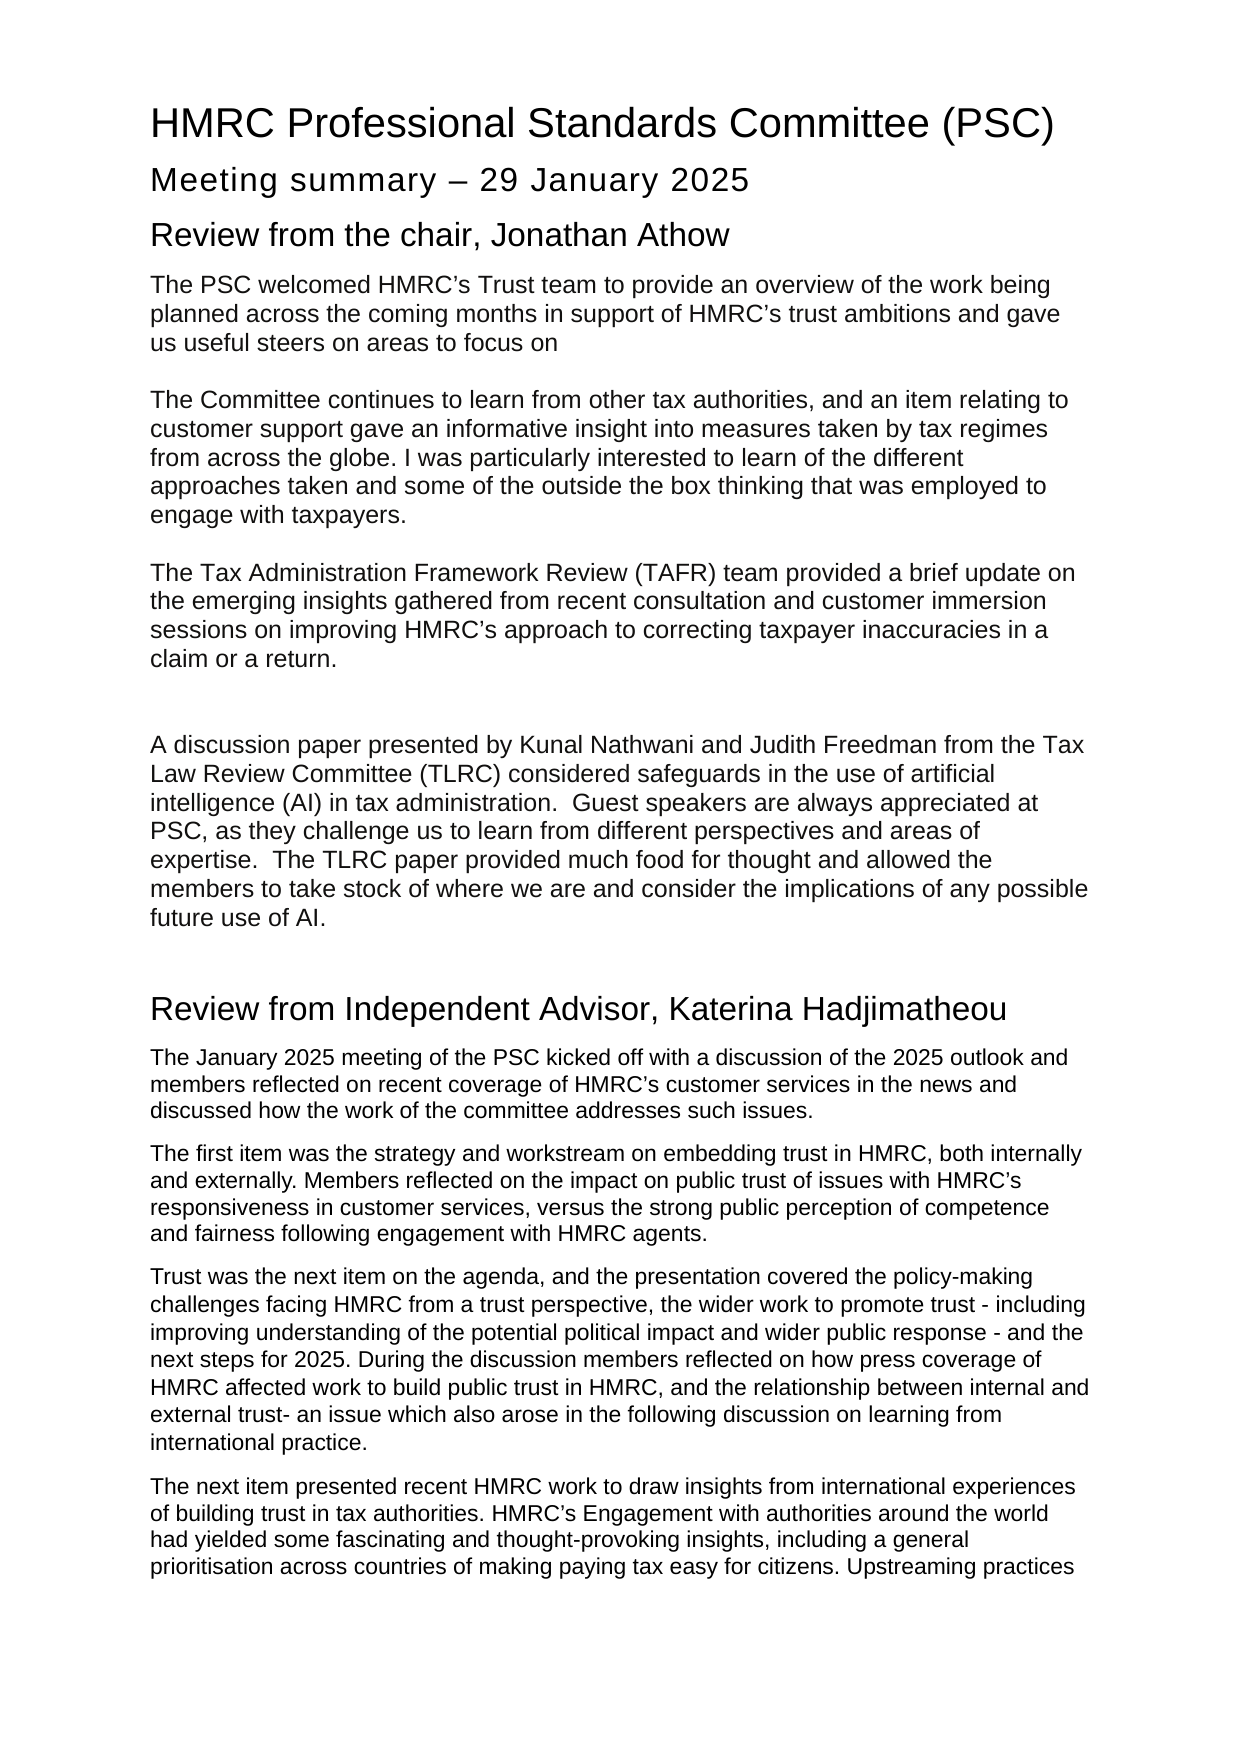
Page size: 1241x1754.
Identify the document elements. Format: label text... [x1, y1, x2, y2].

text The PSC welcomed HMRC’s Trust team to provide an overview of the work being planned across the coming months in support of HMRC’s trust ambitions and gave us useful steers on areas to focus on [150, 270, 1090, 356]
text Review from the chair, Jonathan Athow [150, 215, 1090, 253]
text The Tax Administration Framework Review (TAFR) team provided a brief update on the emerging insights gathered from recent consultation and customer immersion sessions on improving HMRC’s approach to correcting taxpayer inaccuracies in a claim or a return. [150, 558, 1090, 673]
text The next item presented recent HMRC work to draw insights from international experiences of building trust in tax authorities. HMRC’s Engagement with authorities around the world had yielded some fascinating and thought-provoking insights, including a general prioritisation across countries of making paying tax easy for citizens. Upstreaming practices [150, 1473, 1090, 1579]
text The Committee continues to learn from other tax authorities, and an item relating to customer support gave an informative insight into measures taken by tax regimes from across the globe. I was particularly interested to learn of the different approaches taken and some of the outside the box thinking that was employed to engage with taxpayers. [150, 385, 1090, 529]
text Trust was the next item on the agenda, and the presentation covered the policy-making challenges facing HMRC from a trust perspective, the wider work to promote trust - including improving understanding of the potential political impact and wider public response - and the next steps for 2025. During the discussion members reflected on how press coverage of HMRC affected work to build public trust in HMRC, and the relationship between internal and external trust- an issue which also arose in the following discussion on learning from international practice. [150, 1263, 1090, 1455]
subtitle HMRC Professional Standards Committee (PSC) [150, 99, 1090, 147]
text The first item was the strategy and workstream on embedding trust in HMRC, both internally and externally. Members reflected on the impact on public trust of issues with HMRC’s responsiveness in customer services, versus the strong public perception of competence and fairness following engagement with HMRC agents. [150, 1140, 1090, 1246]
text The January 2025 meeting of the PSC kicked off with a discussion of the 2025 outlook and members reflected on recent coverage of HMRC’s customer services in the news and discussed how the work of the committee addresses such issues. [150, 1044, 1090, 1123]
text Review from Independent Advisor, Katerina Hadjimatheou [150, 989, 1090, 1027]
text A discussion paper presented by Kunal Nathwani and Judith Freedman from the Tax Law Review Committee (TLRC) considered safeguards in the use of artificial intelligence (AI) in tax administration. Guest speakers are always appreciated at PSC, as they challenge us to learn from different perspectives and areas of expertise. The TLRC paper provided much food for thought and allowed the members to take stock of where we are and consider the implications of any possible future use of AI. [150, 730, 1090, 931]
text Meeting summary – 29 January 2025 [150, 159, 1090, 198]
